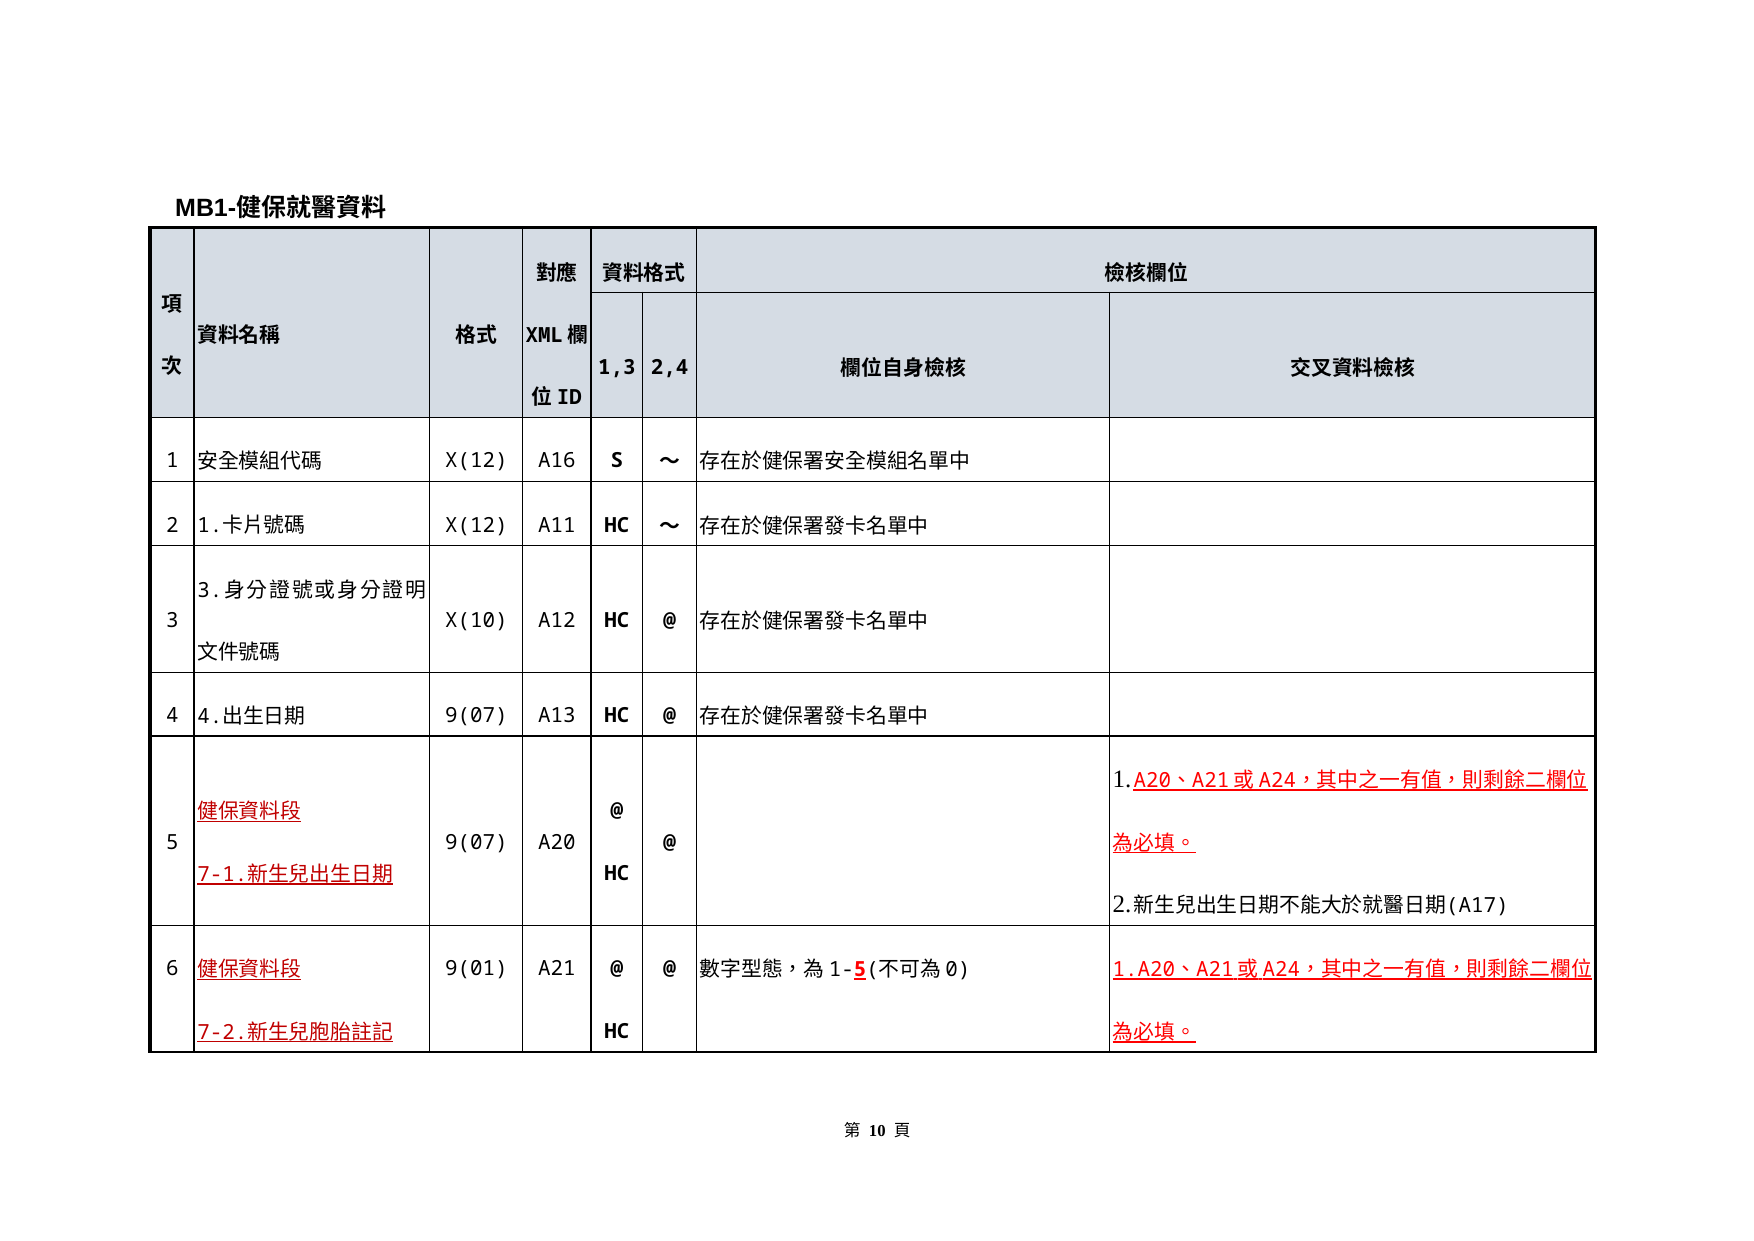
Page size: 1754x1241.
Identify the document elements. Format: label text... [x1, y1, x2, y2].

table_cell 4.出生日期 [195, 673, 429, 735]
table_cell ～ [643, 418, 696, 481]
table_cell 9(01) [430, 926, 522, 1051]
table_cell 2 [152, 482, 193, 545]
table_cell 健保資料段 7-1.新生兒出生日期 [195, 737, 429, 924]
table_cell A21 [523, 926, 590, 1051]
table_cell A20、A21或A24，其中之一有值，則剩餘二欄位為必填。 新生兒出生日期不能大於就醫日期(A17) [1110, 737, 1594, 924]
table_cell 1 [152, 418, 193, 481]
table_cell @ HC [592, 926, 642, 1051]
table_cell A13 [523, 673, 590, 735]
table_cell 存在於健保署發卡名單中 [697, 673, 1109, 735]
table_header 對應XML欄位ID [523, 229, 590, 417]
table_cell HC [592, 482, 642, 545]
table_cell ～ [643, 482, 696, 545]
table_cell HC [592, 546, 642, 671]
table_cell A16 [523, 418, 590, 481]
table_cell X(12) [430, 418, 522, 481]
table_cell [1110, 482, 1594, 545]
table_cell X(10) [430, 546, 522, 671]
table_cell 1.A20、A21或A24，其中之一有值，則剩餘二欄位為必填。 [1110, 926, 1594, 1051]
table_cell 9(07) [430, 673, 522, 735]
table_cell 2,4 [643, 293, 696, 417]
table_cell HC [592, 673, 642, 735]
table_cell @ [643, 737, 696, 924]
table_header 檢核欄位 [697, 229, 1594, 292]
table_header 格式 [430, 229, 522, 417]
subtitle MB1-健保就醫資料 [175, 163, 1579, 226]
table_cell 存在於健保署安全模組名單中 [697, 418, 1109, 481]
table_cell 交叉資料檢核 [1110, 293, 1594, 417]
table_cell 安全模組代碼 [195, 418, 429, 481]
table_cell [1110, 673, 1594, 735]
table_cell @ [643, 546, 696, 671]
table_cell 6 [152, 926, 193, 1051]
table_header 項次 [152, 229, 193, 417]
table_cell [1110, 546, 1594, 671]
table_cell 4 [152, 673, 193, 735]
table_cell 數字型態，為1-5(不可為0) [697, 926, 1109, 1051]
table_header 資料名稱 [195, 229, 429, 417]
table_cell X(12) [430, 482, 522, 545]
table_cell 3 [152, 546, 193, 671]
table_cell 健保資料段 7-2.新生兒胞胎註記 [195, 926, 429, 1051]
table_cell 3.身分證號或身分證明文件號碼 [195, 546, 429, 671]
table_cell @ HC [592, 737, 642, 924]
table_cell S [592, 418, 642, 481]
table_cell 1.卡片號碼 [195, 482, 429, 545]
table_cell A20 [523, 737, 590, 924]
table_cell [1110, 418, 1594, 481]
table_cell [697, 737, 1109, 924]
table_cell 存在於健保署發卡名單中 [697, 546, 1109, 671]
table_cell 存在於健保署發卡名單中 [697, 482, 1109, 545]
table_cell 9(07) [430, 737, 522, 924]
table_header 資料格式 [592, 229, 696, 292]
table_cell @ [643, 673, 696, 735]
table_cell 欄位自身檢核 [697, 293, 1109, 417]
table_cell @ [643, 926, 696, 1051]
table_cell 1,3 [592, 293, 642, 417]
table_cell A11 [523, 482, 590, 545]
table_cell A12 [523, 546, 590, 671]
table_cell 5 [152, 737, 193, 924]
